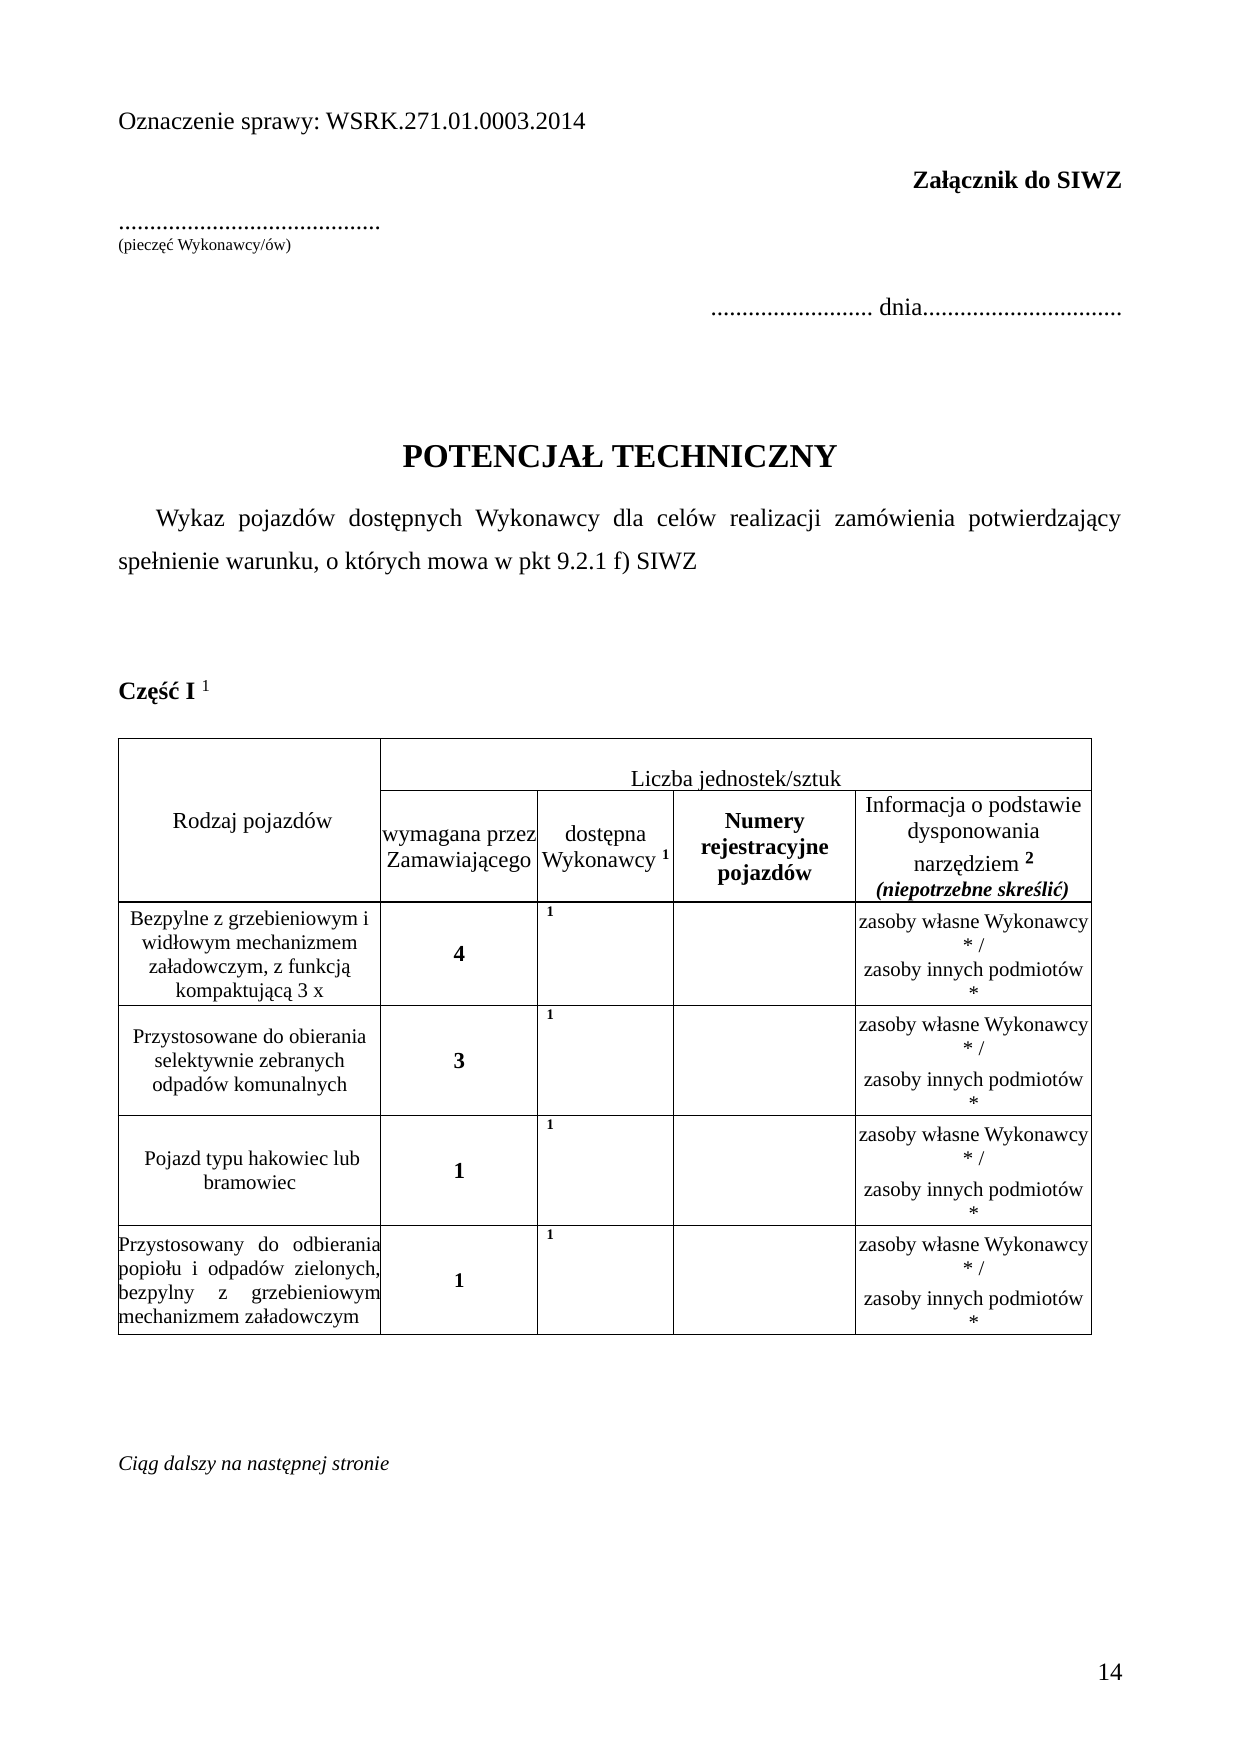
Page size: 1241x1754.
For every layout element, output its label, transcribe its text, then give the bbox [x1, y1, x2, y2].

text Wykaz pojazdów dostępnych Wykonawcy dla celów realizacji zamówienia potwierdzający spełnienie warunku, o których mowa w pkt 9.2.1 f) SIWZ [118, 503, 1122, 575]
table_cell Przystosowane do obierania selektywnie zebranych odpadów komunalnych [119, 1006, 380, 1115]
table_cell 3 [381, 1006, 537, 1115]
table_cell zasoby własne Wykonawcy * / zasoby innych podmiotów * [856, 1006, 1091, 1115]
table_cell Bezpylne z grzebieniowym i widłowym mechanizmem załadowczym, z funkcją kompaktującą 3 x [119, 903, 380, 1005]
table_cell Przystosowany do odbierania popiołu i odpadów zielonych, bezpylny z grzebieniowym mechanizmem załadowczym [119, 1226, 380, 1334]
table_cell wymagana przez Zamawiającego [381, 791, 537, 901]
table_cell Informacja o podstawie dysponowania narzędziem ² (niepotrzebne skreślić) [856, 791, 1091, 901]
table_header Rodzaj pojazdów [119, 739, 380, 901]
table_cell 1 [538, 1226, 673, 1334]
text .......................................... [118, 206, 1122, 235]
table_cell Numery rejestracyjne pojazdów [674, 791, 855, 901]
table_cell [674, 903, 855, 1005]
text Załącznik do SIWZ [650, 165, 1122, 194]
table_cell zasoby własne Wykonawcy * / zasoby innych podmiotów * [856, 1116, 1091, 1224]
table_cell [674, 1116, 855, 1224]
table_cell zasoby własne Wykonawcy * / zasoby innych podmiotów * [856, 1226, 1091, 1334]
table_cell 1 [538, 1006, 673, 1115]
table_cell 1 [538, 903, 673, 1005]
table_cell [674, 1006, 855, 1115]
table_cell Pojazd typu hakowiec lub bramowiec [119, 1116, 380, 1224]
table_cell 1 [538, 1116, 673, 1224]
table_cell [674, 1226, 855, 1334]
table_header Liczba jednostek/sztuk [381, 739, 1091, 790]
subtitle POTENCJAŁ TECHNICZNY [118, 436, 1122, 474]
text (pieczęć Wykonawcy/ów) [118, 235, 1122, 264]
subtitle .......................... dnia................................ [118, 292, 1122, 321]
table_cell 1 [381, 1226, 537, 1334]
table_cell 1 [381, 1116, 537, 1224]
table_cell dostępna Wykonawcy 1 [538, 791, 673, 901]
list Ciąg dalszy na następnej stronie [118, 1450, 1122, 1474]
text Część I 1 [118, 676, 1122, 704]
table_cell zasoby własne Wykonawcy * / zasoby innych podmiotów * [856, 903, 1091, 1005]
table_cell 4 [381, 903, 537, 1005]
